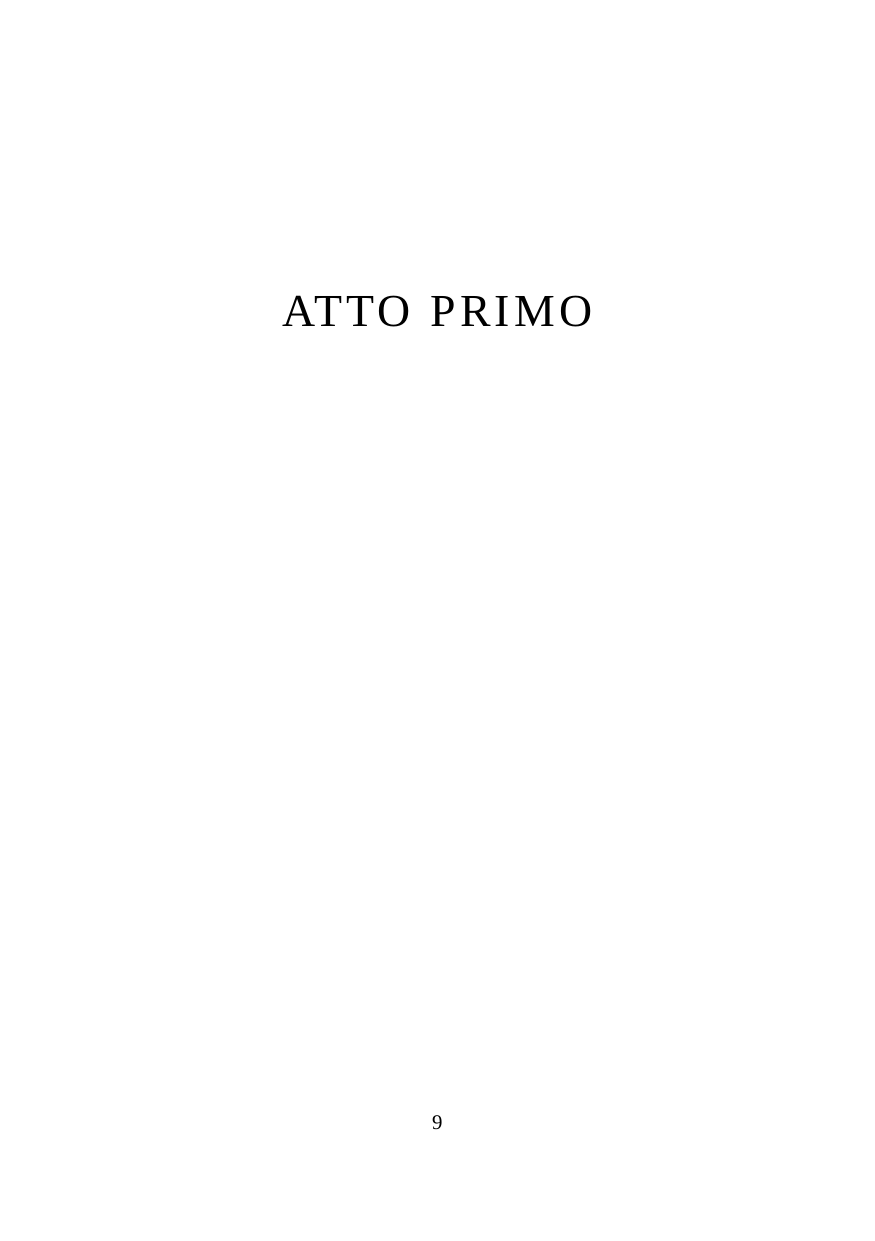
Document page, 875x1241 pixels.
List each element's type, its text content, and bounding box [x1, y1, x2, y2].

subtitle ATTO PRIMO [106, 283, 768, 336]
